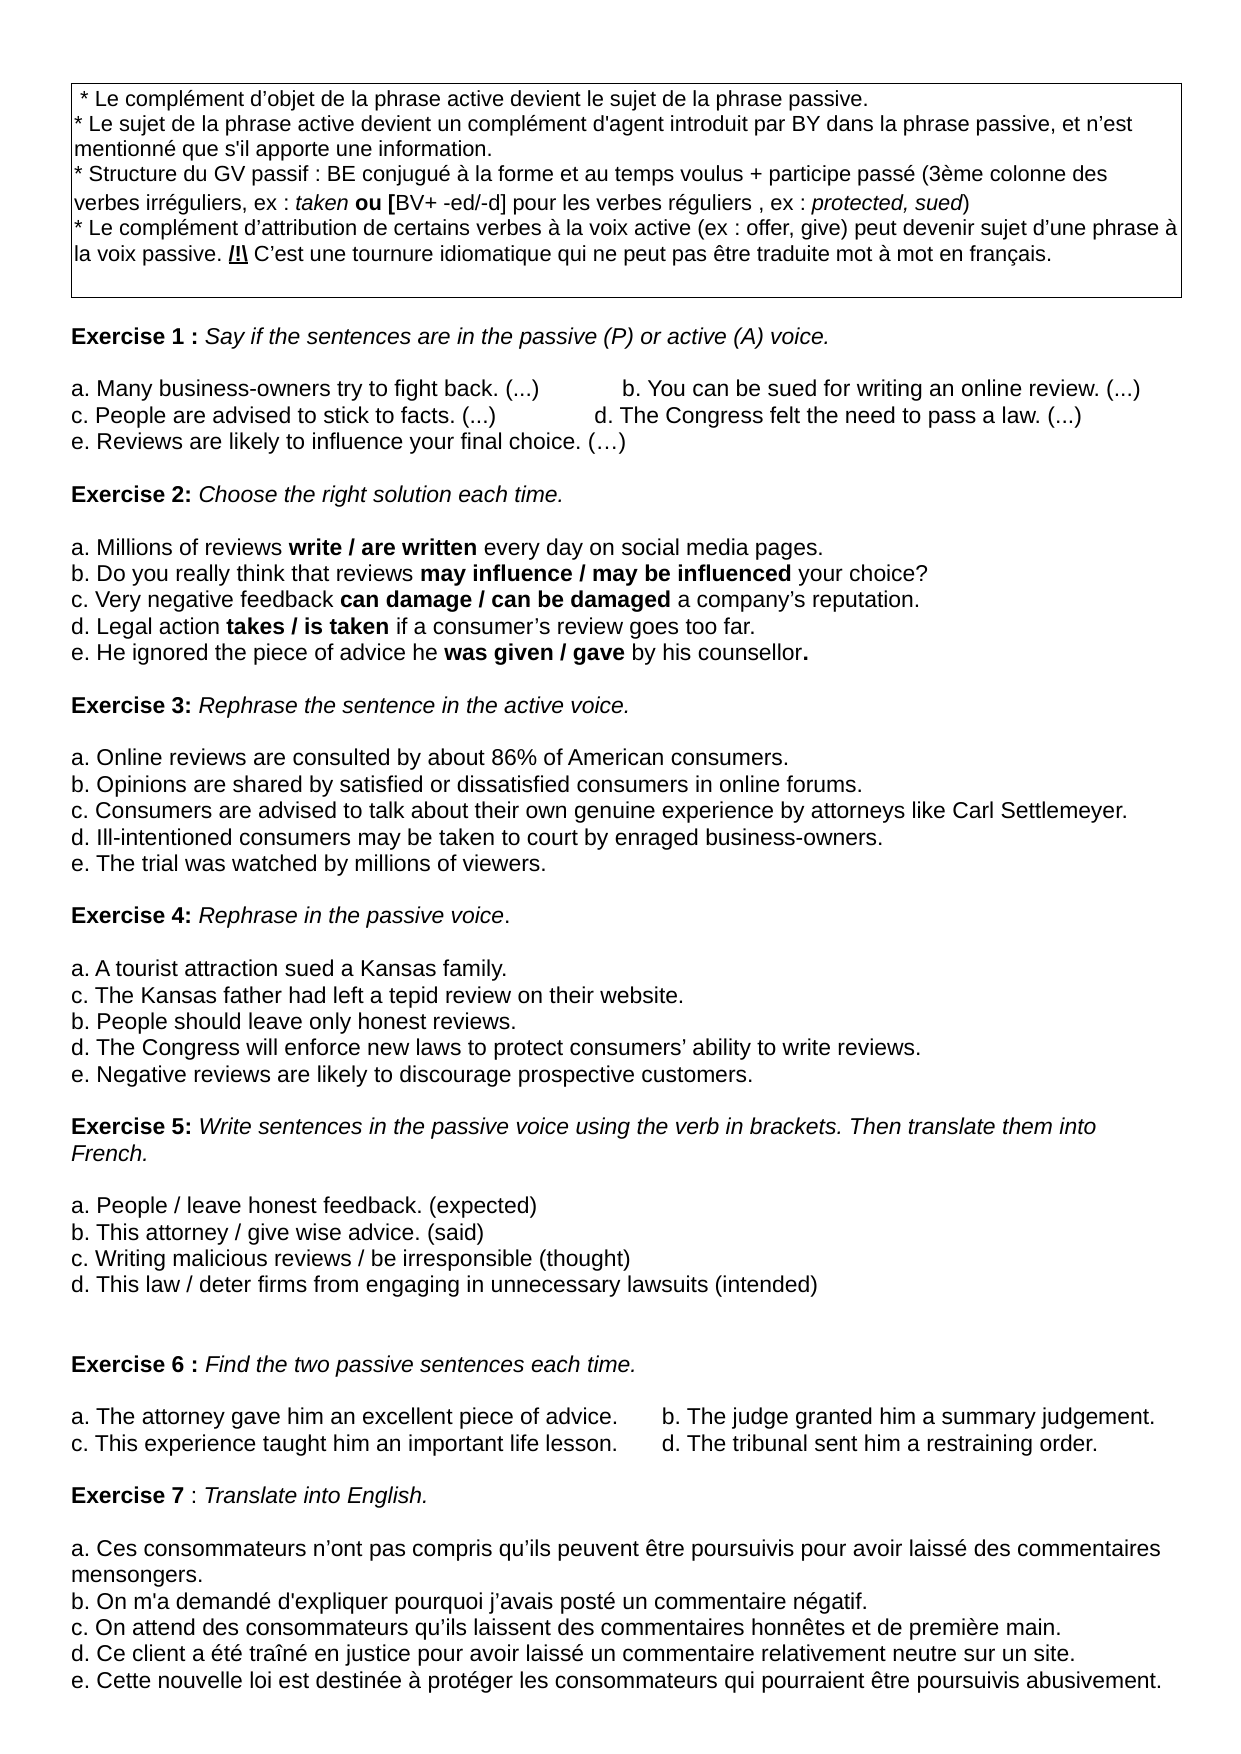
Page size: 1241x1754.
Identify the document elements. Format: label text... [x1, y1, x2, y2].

text a. The attorney gave him an excellent piece of advice. b. The judge granted him a summary judgement. [71, 1377, 1181, 1429]
text c. The Kansas father had left a tepid review on their website. b. People should leave only honest reviews. [71, 982, 1181, 1034]
text Exercise 2: Choose the right solution each time. [71, 481, 1181, 507]
text a. People / leave honest feedback. (expected) b. This attorney / give wise advice. (said) c. Writing malicious reviews / be irresponsible (thought) d. This law / deter firms from engaging in unnecessary lawsuits (intended) [71, 1192, 1181, 1298]
text b. On m'a demandé d'expliquer pourquoi j’avais posté un commentaire négatif. [71, 1588, 1181, 1614]
text Exercise 4: Rephrase in the passive voice. [71, 902, 1181, 929]
text d. Ill-intentioned consumers may be taken to court by enraged business-owners. [71, 823, 1181, 850]
text a. Many business-owners try to fight back. (...) b. You can be sued for writing an online review. (...) [71, 375, 1181, 402]
text d. The Congress will enforce new laws to protect consumers’ ability to write reviews. [71, 1034, 1181, 1061]
text Exercise 1 : Say if the sentences are in the passive (P) or active (A) voice. [71, 323, 1181, 349]
text e. Negative reviews are likely to discourage prospective customers. [71, 1061, 1181, 1087]
text b. Opinions are shared by satisfied or dissatisfied consumers in online forums. [71, 771, 1181, 797]
text Exercise 3: Rephrase the sentence in the active voice. [71, 692, 1181, 718]
text a. Online reviews are consulted by about 86% of American consumers. [71, 744, 1181, 771]
text c. This experience taught him an important life lesson. d. The tribunal sent him a restraining order. [71, 1429, 1181, 1456]
text e. He ignored the piece of advice he was given / gave by his counsellor. [71, 639, 1181, 665]
text a. A tourist attraction sued a Kansas family. [71, 955, 1181, 982]
text c. Very negative feedback can damage / can be damaged a company’s reputation. [71, 586, 1181, 613]
text a. Millions of reviews write / are written every day on social media pages. [71, 533, 1181, 560]
text Exercise 6 : Find the two passive sentences each time. [71, 1351, 1181, 1377]
text c. Consumers are advised to talk about their own genuine experience by attorneys like Carl Settlemeyer. [71, 797, 1181, 823]
text e. The trial was watched by millions of viewers. [71, 850, 1181, 876]
text Exercise 7 : Translate into English. [71, 1482, 1181, 1509]
text Exercise 5: Write sentences in the passive voice using the verb in brackets. Then translate them into French. [71, 1113, 1181, 1192]
text d. Ce client a été traîné en justice pour avoir laissé un commentaire relativement neutre sur un site. [71, 1640, 1181, 1667]
text a. Ces consommateurs n’ont pas compris qu’ils peuvent être poursuivis pour avoir laissé des commentaires mensongers. [71, 1535, 1181, 1588]
text c. On attend des consommateurs qu’ils laissent des commentaires honnêtes et de première main. [71, 1614, 1181, 1640]
text e. Cette nouvelle loi est destinée à protéger les consommateurs qui pourraient être poursuivis abusivement. [71, 1667, 1181, 1693]
text b. Do you really think that reviews may influence / may be influenced your choice? [71, 560, 1181, 586]
text * Le complément d’objet de la phrase active devient le sujet de la phrase passive. * Le sujet de la phrase active devient un complément d'agent introduit par BY dans la phrase passive, et n’est mentionné que s'il apporte une information. * Structure du GV passif : BE conjugué à la forme et au temps voulus + participe passé (3ème colonne des verbes irréguliers, ex : taken ou [BV+ -ed/-d] pour les verbes réguliers , ex : protected, sued) * Le complément d’attribution de certains verbes à la voix active (ex : offer, give) peut devenir sujet d’une phrase à la voix passive. /!\ C’est une tournure idiomatique qui ne peut pas être traduite mot à mot en français. [72, 84, 1181, 297]
text d. Legal action takes / is taken if a consumer’s review goes too far. [71, 613, 1181, 639]
text c. People are advised to stick to facts. (...) d. The Congress felt the need to pass a law. (...) e. Reviews are likely to influence your final choice. (…) [71, 402, 1181, 454]
